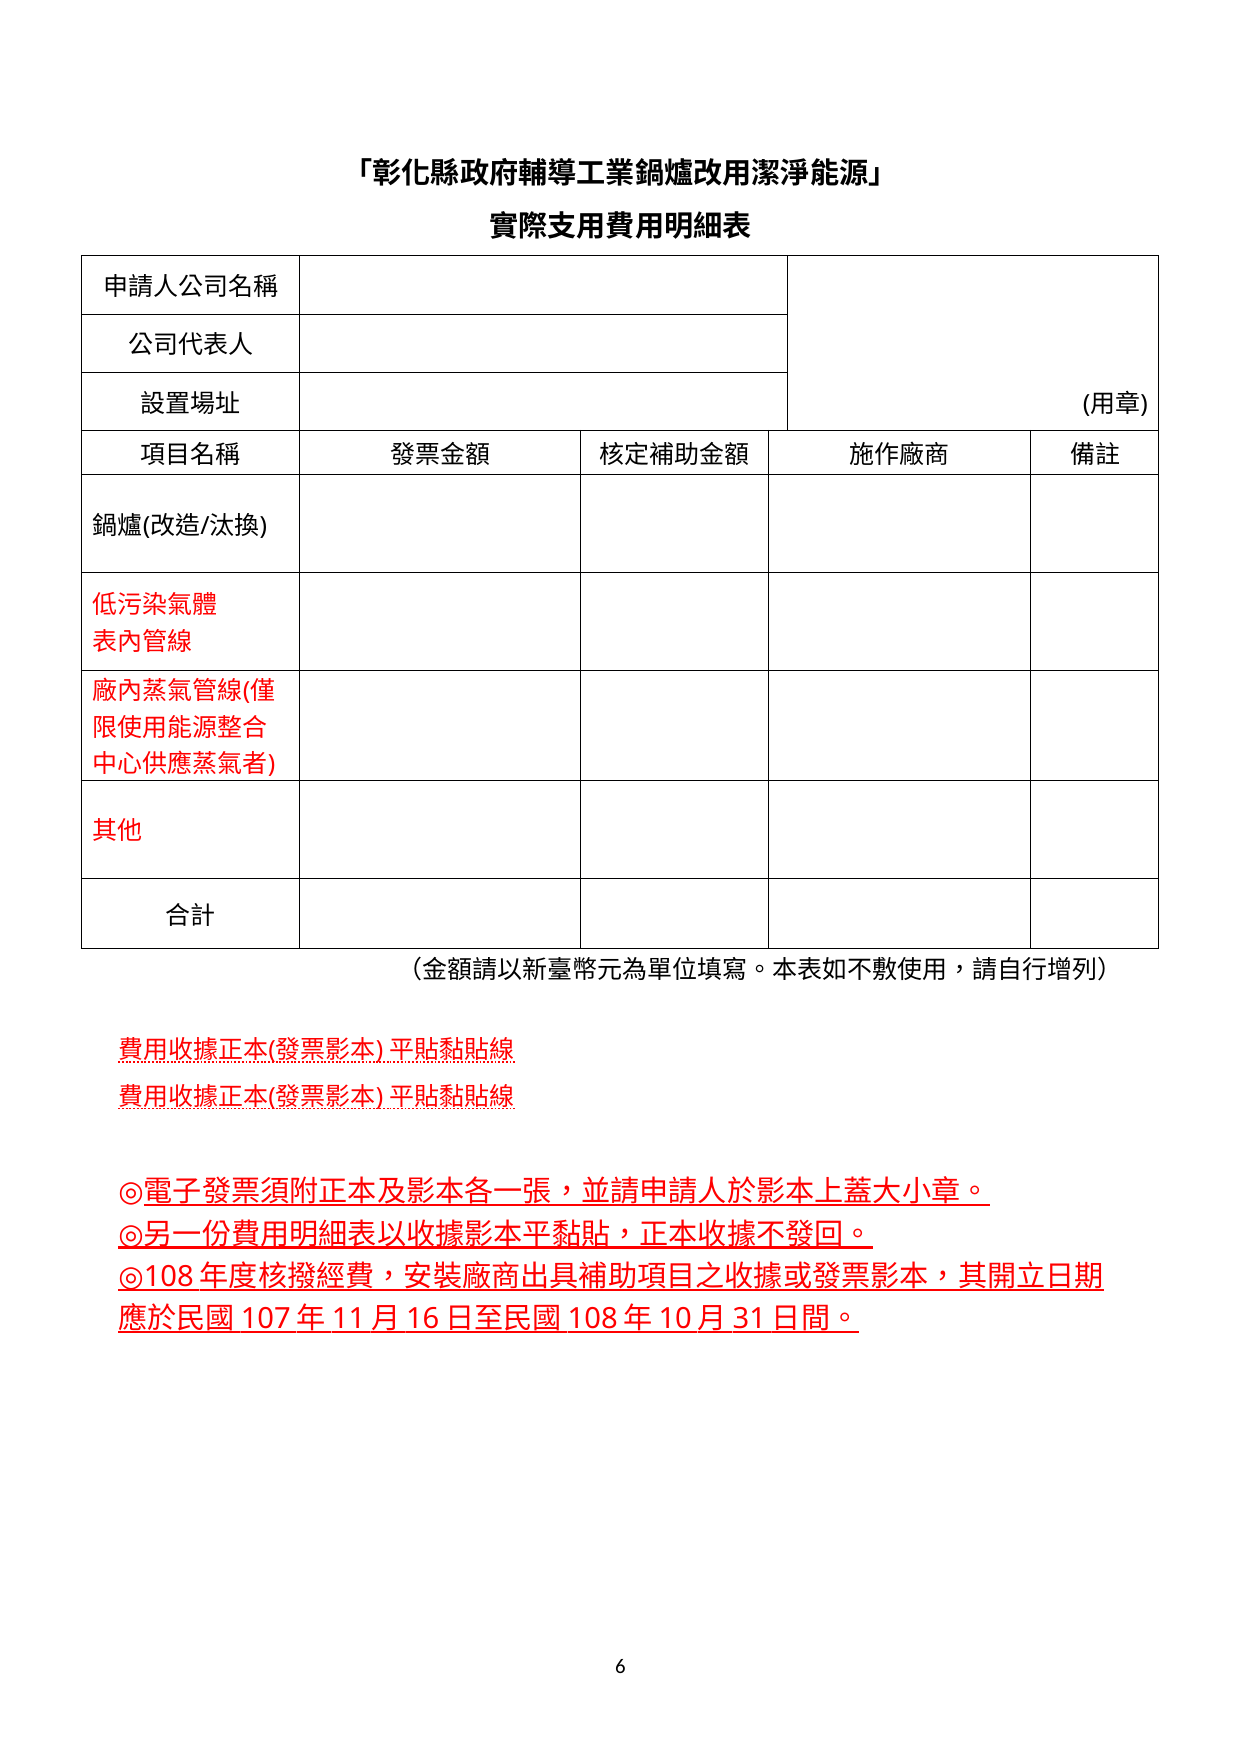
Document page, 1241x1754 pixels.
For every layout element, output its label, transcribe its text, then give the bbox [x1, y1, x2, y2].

table_cell [581, 879, 768, 948]
table_cell 低污染氣體 表內管線 [82, 573, 299, 670]
table_cell 設置場址 [82, 373, 299, 430]
table_cell 核定補助金額 [581, 431, 768, 474]
table_cell [300, 671, 580, 779]
table_cell [581, 671, 768, 779]
text 「彰化縣政府輔導工業鍋爐改用潔淨能源」 [118, 150, 1122, 192]
text （金額請以新臺幣元為單位填寫。本表如不敷使用，請自行增列） [118, 949, 1122, 986]
table_cell [581, 475, 768, 572]
table_cell 其他 [82, 781, 299, 877]
table_cell [300, 781, 580, 877]
table_cell [769, 671, 1030, 779]
table_cell [1031, 475, 1158, 572]
table_cell [1031, 671, 1158, 779]
table_header [300, 256, 787, 313]
table_cell [769, 781, 1030, 877]
table_header (用章) [788, 256, 1158, 430]
text ◎108年度核撥經費，安裝廠商出具補助項目之收據或發票影本，其開立日期應於民國107年11月16日至民國108年10月31日間。 [118, 1253, 1122, 1337]
table_cell 公司代表人 [82, 315, 299, 372]
table_cell [300, 879, 580, 948]
table_cell 發票金額 [300, 431, 580, 474]
table_cell [581, 573, 768, 670]
table_cell [1031, 879, 1158, 948]
table_cell [769, 573, 1030, 670]
table_cell [1031, 573, 1158, 670]
table_cell [300, 315, 787, 372]
table_cell [1031, 781, 1158, 877]
text 費用收據正本(發票影本) 平貼黏貼線 [118, 1077, 1122, 1113]
table_cell [581, 781, 768, 877]
table_cell [300, 573, 580, 670]
table_cell [300, 373, 787, 430]
table_cell [300, 475, 580, 572]
table_cell 廠內蒸氣管線(僅限使用能源整合中心供應蒸氣者) [82, 671, 299, 779]
table_cell 合計 [82, 879, 299, 948]
text ◎電子發票須附正本及影本各一張，並請申請人於影本上蓋大小章。 [118, 1168, 1122, 1210]
table_cell 項目名稱 [82, 431, 299, 474]
table_header 申請人公司名稱 [82, 256, 299, 313]
table_cell [769, 879, 1030, 948]
text ◎另一份費用明細表以收據影本平黏貼，正本收據不發回。 [118, 1210, 1122, 1253]
table_cell 備註 [1031, 431, 1158, 474]
text 實際支用費用明細表 [118, 203, 1122, 245]
text 費用收據正本(發票影本) 平貼黏貼線 [118, 1030, 1122, 1066]
table_cell 鍋爐(改造/汰換) [82, 475, 299, 572]
table_cell [769, 475, 1030, 572]
table_cell 施作廠商 [769, 431, 1030, 474]
